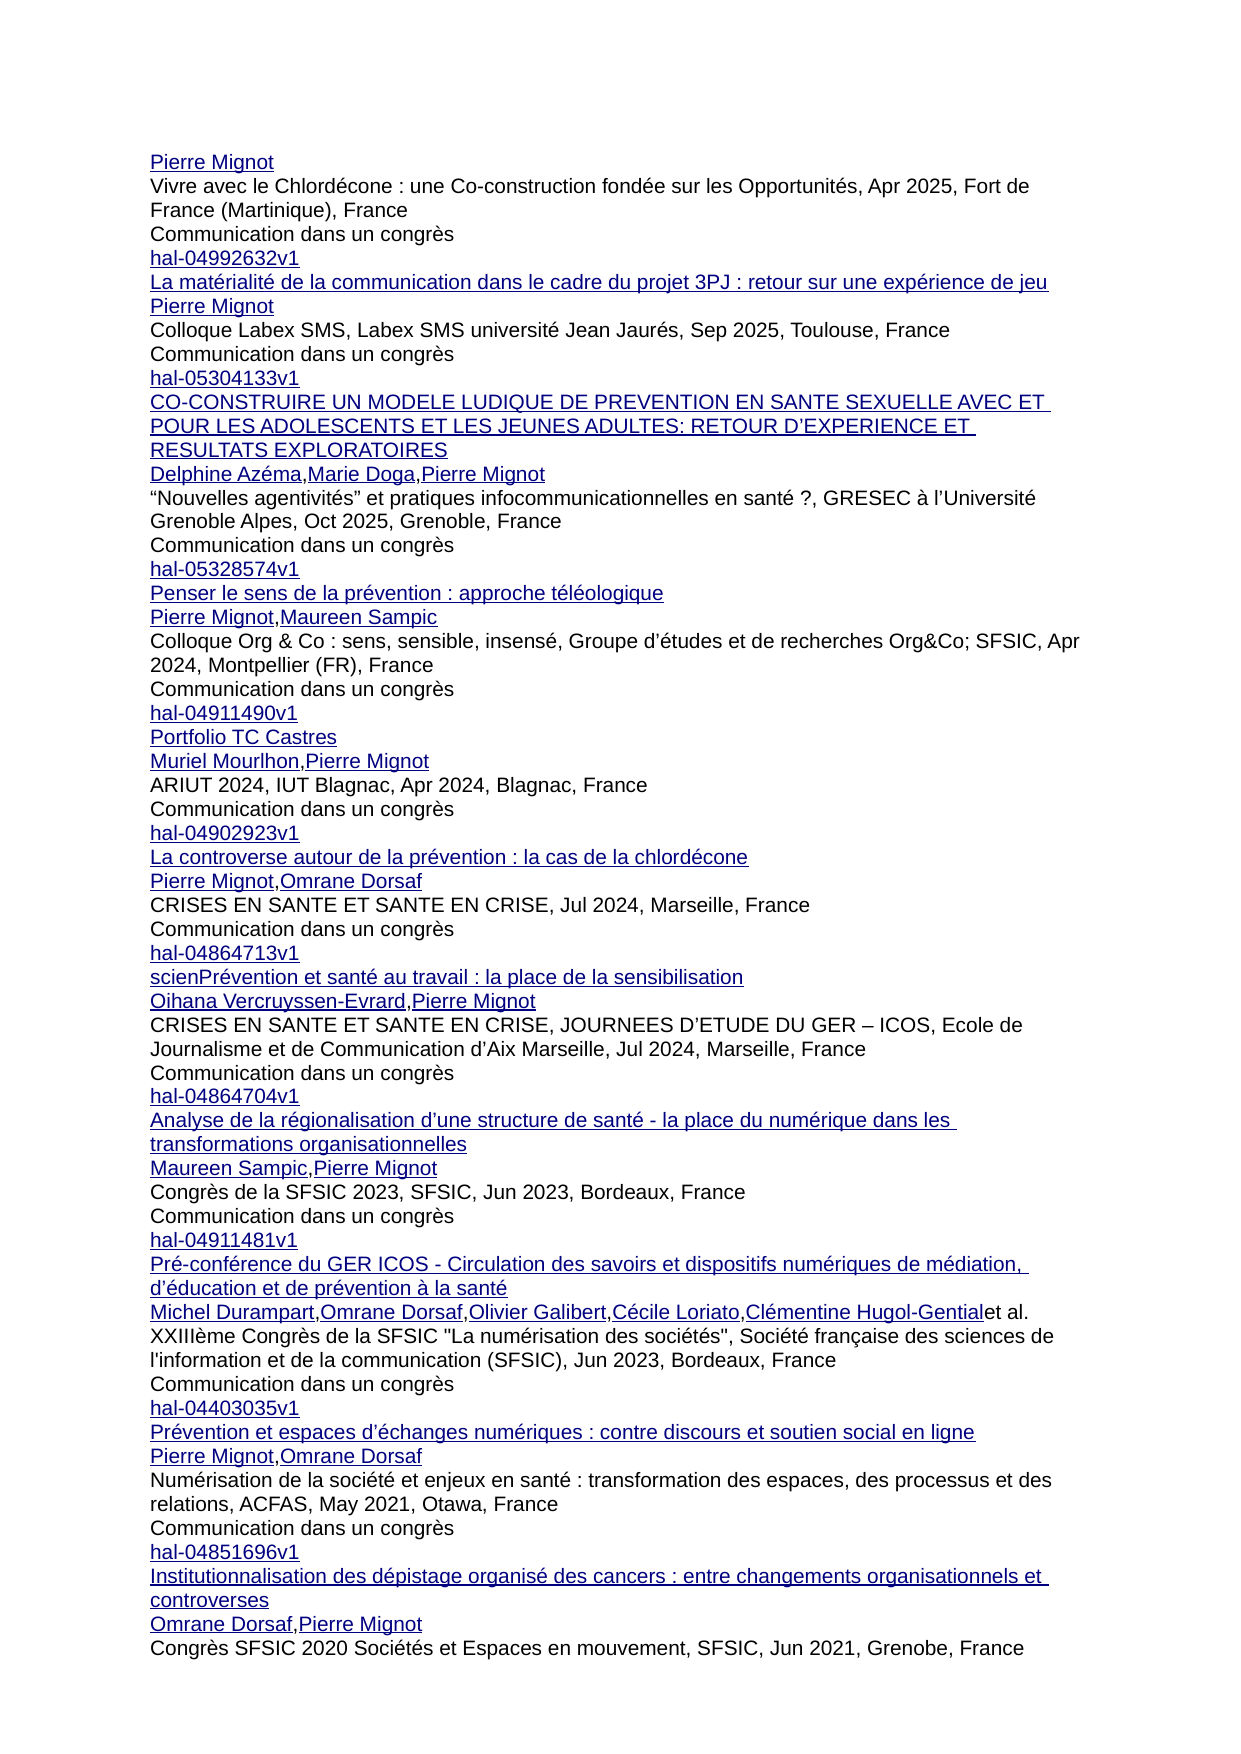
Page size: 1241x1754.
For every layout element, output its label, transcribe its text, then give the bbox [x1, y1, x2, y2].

table_cell Penser le sens de la prévention : approche téléologique Pierre Mignot,Maureen Sampic Colloque Org & Co : sens, sensible, insensé, Groupe d’études et de recherches Org&Co; SFSIC, Apr 2024, Montpellier (FR), France Communication dans un congrès hal-04911490v1 [150, 581, 1090, 725]
table_cell scienPrévention et santé au travail : la place de la sensibilisation Oihana Vercruyssen-Evrard,Pierre Mignot CRISES EN SANTE ET SANTE EN CRISE, JOURNEES D’ETUDE DU GER – ICOS, Ecole de Journalisme et de Communication d’Aix Marseille, Jul 2024, Marseille, France Communication dans un congrès hal-04864704v1 [150, 965, 1090, 1108]
table_cell Institutionnalisation des dépistage organisé des cancers : entre changements organisationnels et controverses Omrane Dorsaf,Pierre Mignot Congrès SFSIC 2020 Sociétés et Espaces en mouvement, SFSIC, Jun 2021, Grenobe, France [150, 1564, 1090, 1659]
table_cell La matérialité de la communication dans le cadre du projet 3PJ : retour sur une expérience de jeu Pierre Mignot Colloque Labex SMS, Labex SMS université Jean Jaurés, Sep 2025, Toulouse, France Communication dans un congrès hal-05304133v1 [150, 270, 1090, 389]
table_cell Pierre Mignot Vivre avec le Chlordécone : une Co-construction fondée sur les Opportunités, Apr 2025, Fort de France (Martinique), France Communication dans un congrès hal-04992632v1 [150, 150, 1090, 270]
table_cell Portfolio TC Castres Muriel Mourlhon,Pierre Mignot ARIUT 2024, IUT Blagnac, Apr 2024, Blagnac, France Communication dans un congrès hal-04902923v1 [150, 725, 1090, 845]
table_cell Pré-conférence du GER ICOS - Circulation des savoirs et dispositifs numériques de médiation, d’éducation et de prévention à la santé Michel Durampart,Omrane Dorsaf,Olivier Galibert,Cécile Loriato,Clémentine Hugol-Gentialet al. XXIIIème Congrès de la SFSIC "La numérisation des sociétés", Société française des sciences de l'information et de la communication (SFSIC), Jun 2023, Bordeaux, France Communication dans un congrès hal-04403035v1 [150, 1252, 1090, 1420]
table_cell Analyse de la régionalisation d’une structure de santé - la place du numérique dans les transformations organisationnelles Maureen Sampic,Pierre Mignot Congrès de la SFSIC 2023, SFSIC, Jun 2023, Bordeaux, France Communication dans un congrès hal-04911481v1 [150, 1108, 1090, 1252]
table_cell CO-CONSTRUIRE UN MODELE LUDIQUE DE PREVENTION EN SANTE SEXUELLE AVEC ET POUR LES ADOLESCENTS ET LES JEUNES ADULTES: RETOUR D’EXPERIENCE ET RESULTATS EXPLORATOIRES Delphine Azéma,Marie Doga,Pierre Mignot “Nouvelles agentivités” et pratiques infocommunicationnelles en santé ?, GRESEC à l’Université Grenoble Alpes, Oct 2025, Grenoble, France Communication dans un congrès hal-05328574v1 [150, 390, 1090, 581]
table_cell La controverse autour de la prévention : la cas de la chlordécone Pierre Mignot,Omrane Dorsaf CRISES EN SANTE ET SANTE EN CRISE, Jul 2024, Marseille, France Communication dans un congrès hal-04864713v1 [150, 845, 1090, 964]
table_cell Prévention et espaces d’échanges numériques : contre discours et soutien social en ligne Pierre Mignot,Omrane Dorsaf Numérisation de la société et enjeux en santé : transformation des espaces, des processus et des relations, ACFAS, May 2021, Otawa, France Communication dans un congrès hal-04851696v1 [150, 1420, 1090, 1563]
